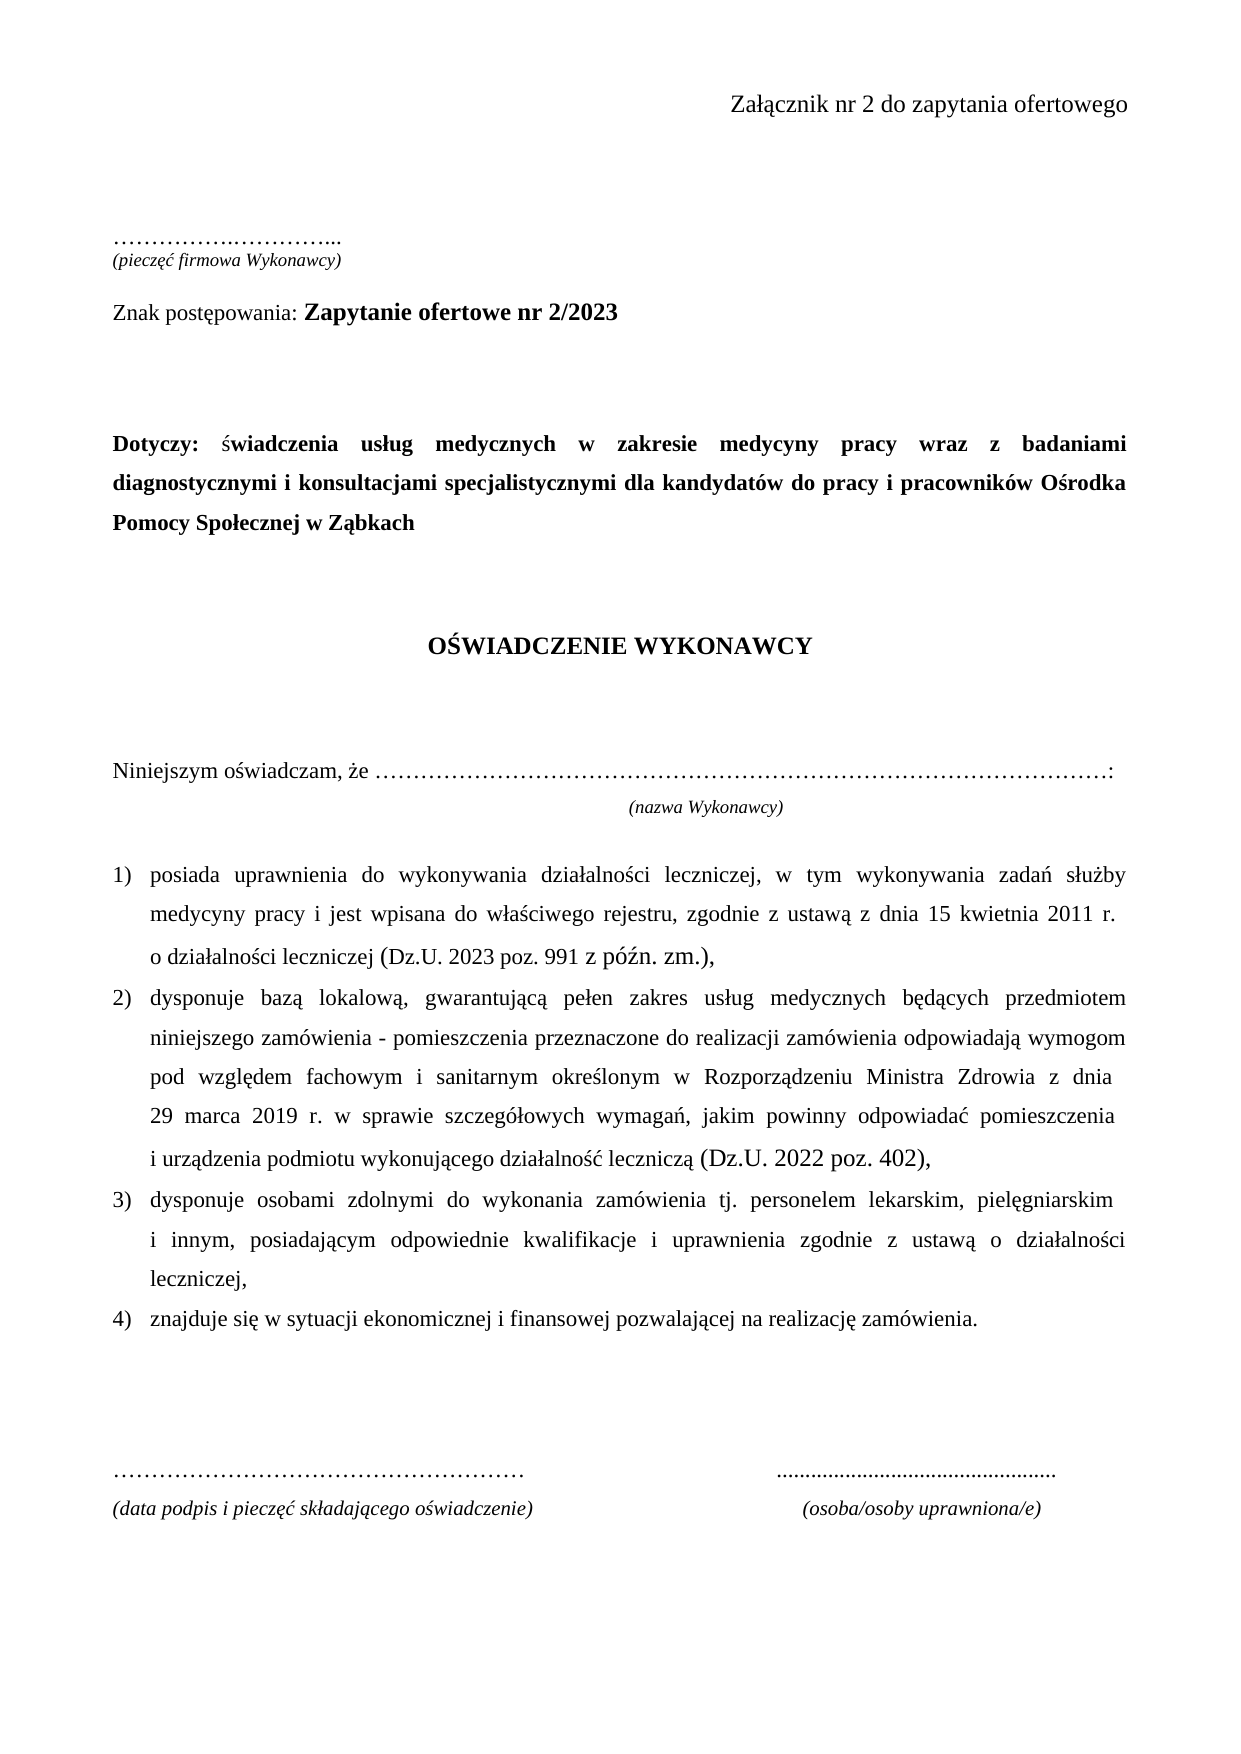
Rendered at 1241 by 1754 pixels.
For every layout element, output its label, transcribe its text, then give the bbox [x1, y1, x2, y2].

text ……………………………………………… ................................................. [112, 1456, 1128, 1482]
list dysponuje bazą lokalową, gwarantującą pełen zakres usług medycznych będących przedmiotem niniejszego zamówienia - pomieszczenia przeznaczone do realizacji zamówienia odpowiadają wymogom pod względem fachowym i sanitarnym określonym w Rozporządzeniu Ministra Zdrowia z dnia 29 marca 2019 r. w sprawie szczegółowych wymagań, jakim powinny odpowiadać pomieszczenia i urządzenia podmiotu wykonującego działalność leczniczą (Dz.U. 2022 poz. 402), [112, 984, 1128, 1172]
text (pieczęć firmowa Wykonawcy) [112, 249, 1128, 271]
text Załącznik nr 2 do zapytania ofertowego [112, 89, 1128, 117]
text (nazwa Wykonawcy) [629, 796, 1128, 818]
list posiada uprawnienia do wykonywania działalności leczniczej, w tym wykonywania zadań służby medycyny pracy i jest wpisana do właściwego rejestru, zgodnie z ustawą z dnia 15 kwietnia 2011 r. o działalności leczniczej (Dz.U. 2023 poz. 991 z późn. zm.), [112, 861, 1128, 970]
list dysponuje osobami zdolnymi do wykonania zamówienia tj. personelem lekarskim, pielęgniarskim i innym, posiadającym odpowiednie kwalifikacje i uprawnienia zgodnie z ustawą o działalności leczniczej, [112, 1186, 1128, 1292]
list znajduje się w sytuacji ekonomicznej i finansowej pozwalającej na realizację zamówienia. [112, 1305, 1128, 1331]
text …………….…………... [112, 223, 1128, 249]
text Dotyczy: świadczenia usług medycznych w zakresie medycyny pracy wraz z badaniami diagnostycznymi i konsultacjami specjalistycznymi dla kandydatów do pracy i pracowników Ośrodka Pomocy Społecznej w Ząbkach [112, 430, 1128, 535]
text OŚWIADCZENIE WYKONAWCY [112, 631, 1128, 660]
text Znak postępowania: Zapytanie ofertowe nr 2/2023 [112, 297, 1128, 326]
text (data podpis i pieczęć składającego oświadczenie) (osoba/osoby uprawniona/e) [112, 1495, 1128, 1519]
text Niniejszym oświadczam, że ……………………………………………………………………………………: [112, 757, 1128, 783]
